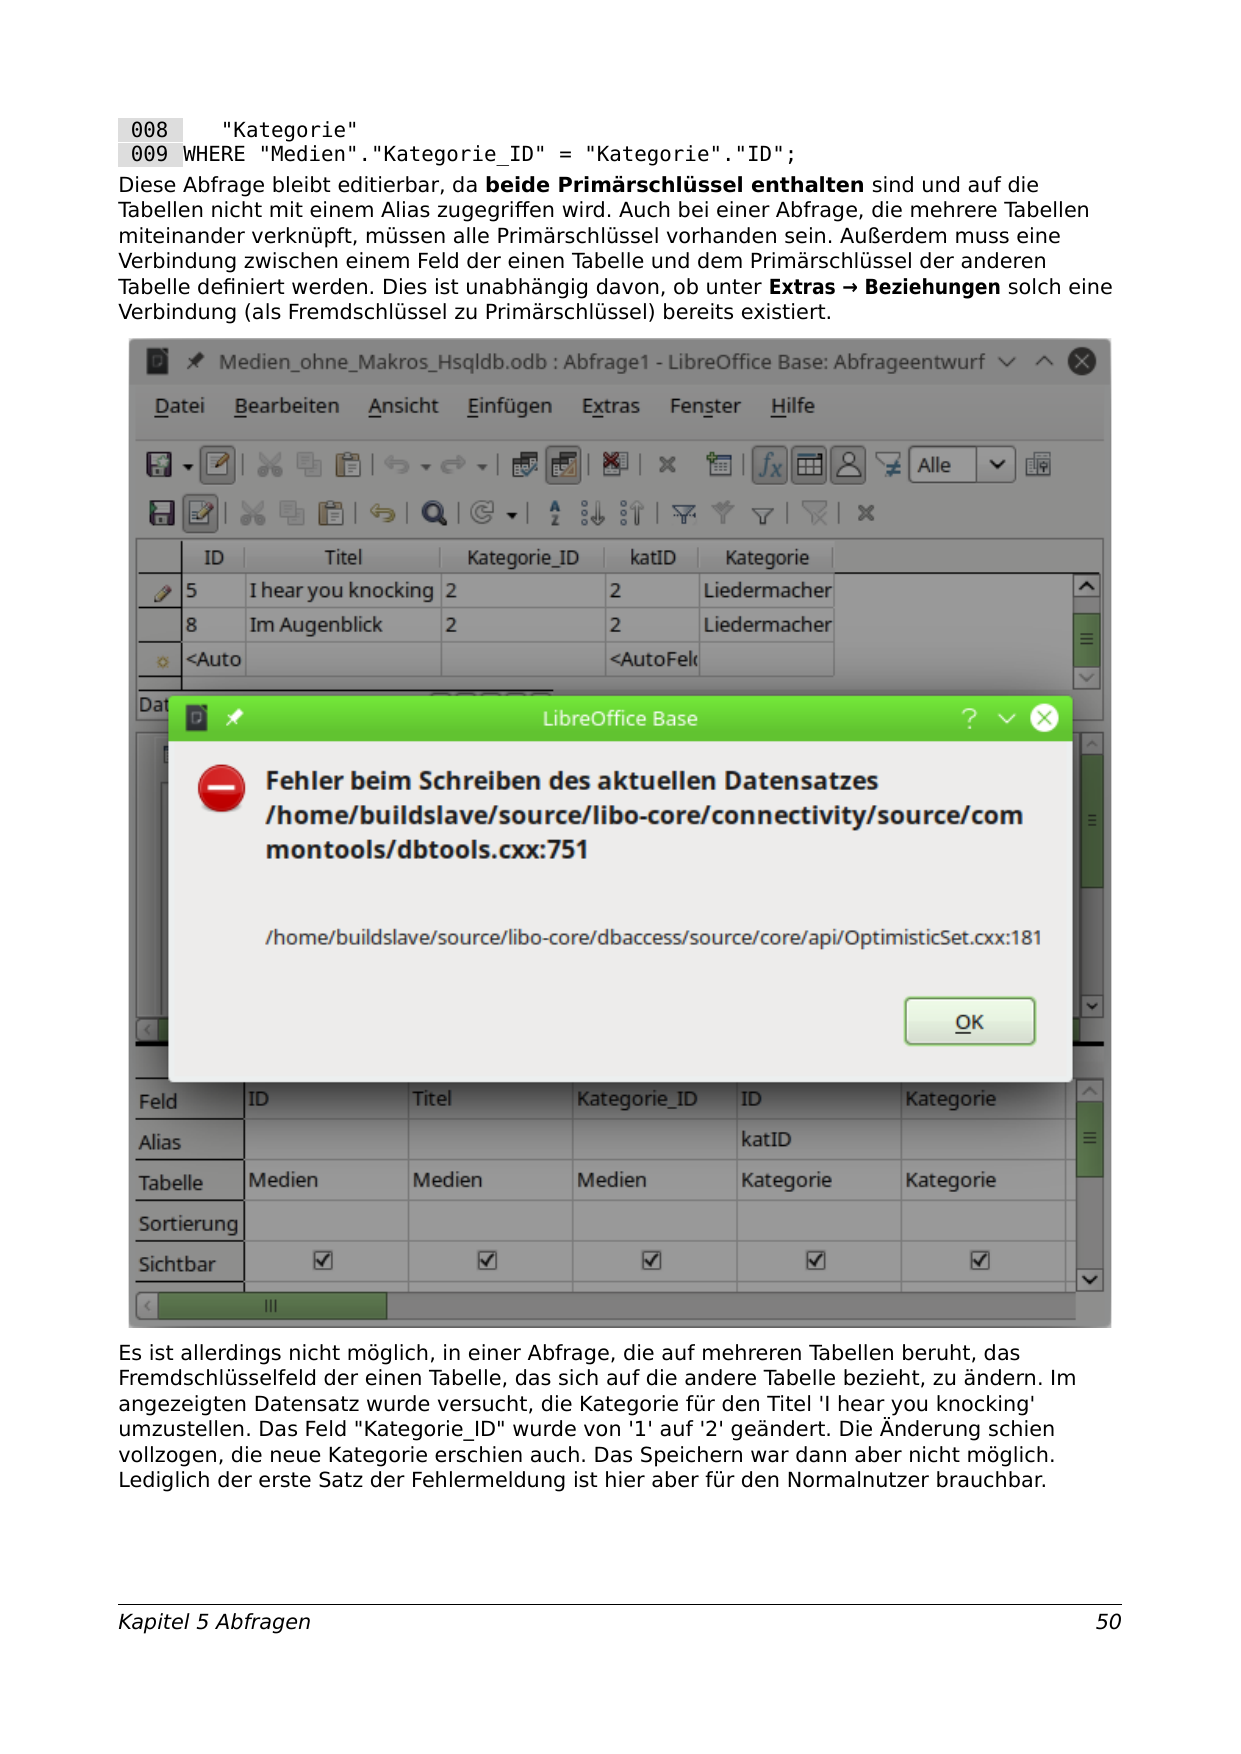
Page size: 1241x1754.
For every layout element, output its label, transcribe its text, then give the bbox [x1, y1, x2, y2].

list "Kategorie" [183, 118, 1122, 142]
text Diese Abfrage bleibt editierbar, da beide Primärschlüssel enthalten sind und auf die Tabellen nicht mit einem Alias zugegriffen wird. Auch bei einer Abfrage, die mehrere Tabellen miteinander verknüpft, müssen alle Primärschlüssel vorhanden sein. Außerdem muss eine Verbindung zwischen einem Feld der einen Tabelle und dem Primärschlüssel der anderen Tabelle definiert werden. Dies ist unabhängig davon, ob unter Extras → Beziehungen solch eine Verbindung (als Fremdschlüssel zu Primärschlüssel) bereits existiert. [118, 173, 1122, 324]
list WHERE "Medien"."Kategorie_ID" = "Kategorie"."ID"; [118, 142, 1122, 167]
text Es ist allerdings nicht möglich, in einer Abfrage, die auf mehreren Tabellen beruht, das Fremdschlüsselfeld der einen Tabelle, das sich auf die andere Tabelle bezieht, zu ändern. Im angezeigten Datensatz wurde versucht, die Kategorie für den Titel 'I hear you knocking' umzustellen. Das Feld "Kategorie_ID" wurde von '1' auf '2' geändert. Die Änderung schien vollzogen, die neue Kategorie erschien auch. Das Speichern war dann aber nicht möglich. Lediglich der erste Satz der Fehlermeldung ist hier aber für den Normalnutzer brauchbar. [118, 1341, 1122, 1492]
